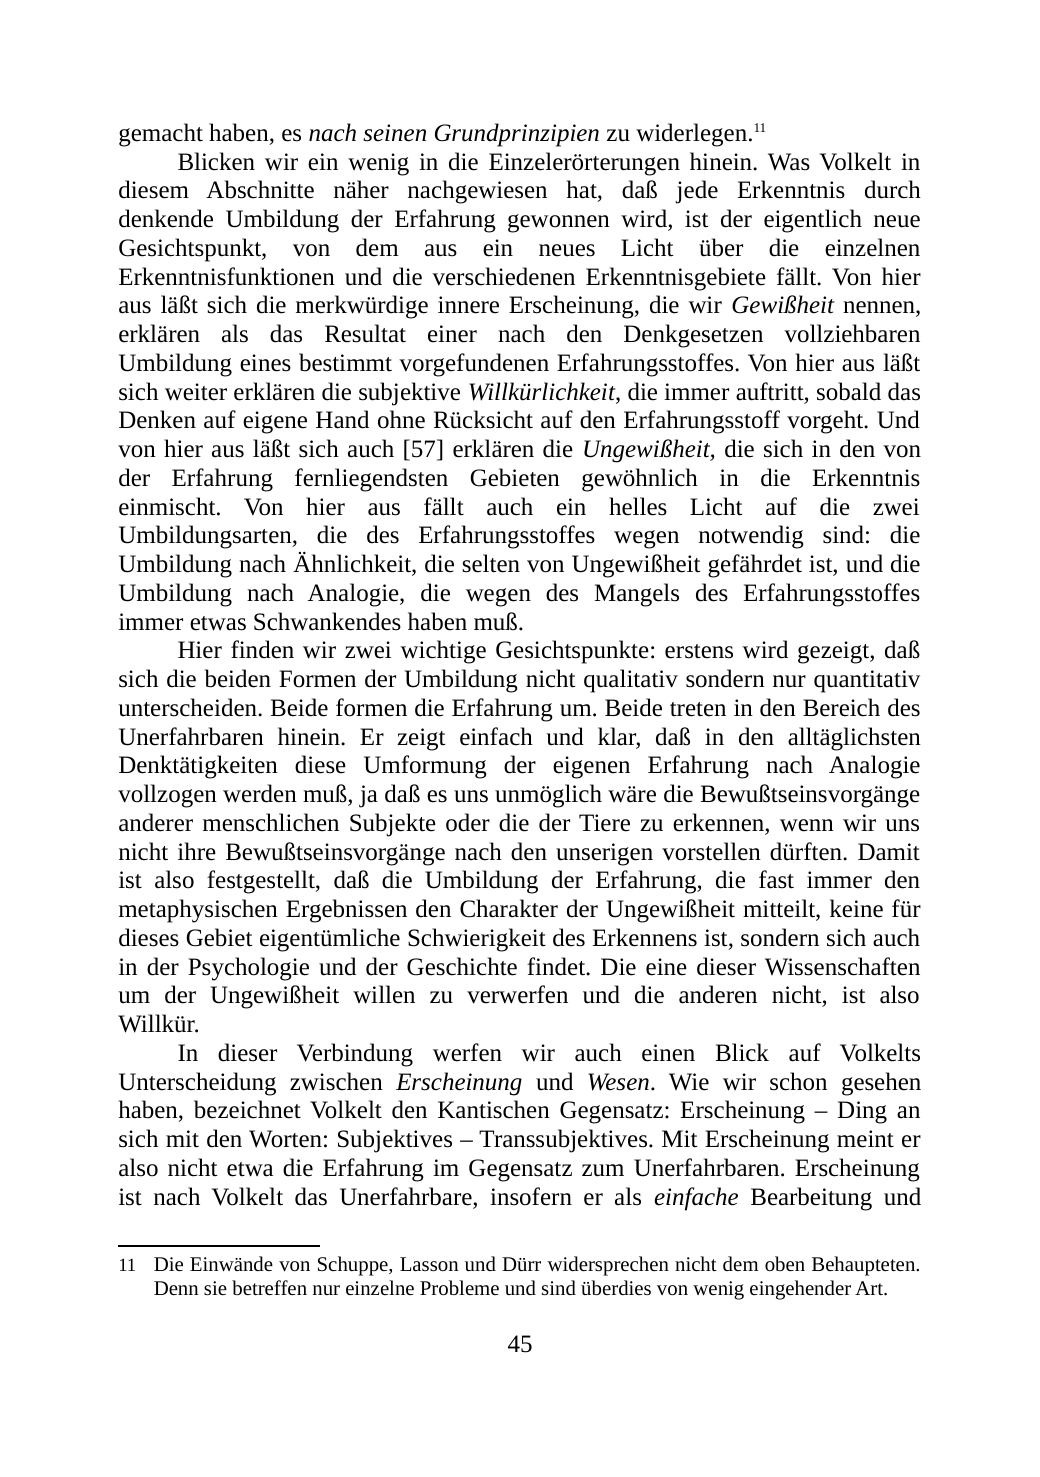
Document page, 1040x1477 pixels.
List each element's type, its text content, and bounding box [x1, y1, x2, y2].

text Blicken wir ein wenig in die Einzelerörterungen hinein. Was Volkelt in diesem Abschnitte näher nachgewiesen hat, daß jede Erkenntnis durch denkende Umbildung der Erfahrung gewonnen wird, ist der eigentlich neue Gesichtspunkt, von dem aus ein neues Licht über die einzelnen Erkenntnisfunktionen und die verschiedenen Erkenntnisgebiete fällt. Von hier aus läßt sich die merkwürdige innere Erscheinung, die wir Gewißheit nennen, erklären als das Resultat einer nach den Denkgesetzen vollziehbaren Umbildung eines bestimmt vorgefundenen Erfahrungsstoffes. Von hier aus läßt sich weiter erklären die subjektive Willkürlichkeit, die immer auftritt, sobald das Denken auf eigene Hand ohne Rücksicht auf den Erfahrungsstoff vorgeht. Und von hier aus läßt sich auch [57] erklären die Ungewißheit, die sich in den von der Erfahrung fernliegendsten Gebieten gewöhnlich in die Erkenntnis einmischt. Von hier aus fällt auch ein helles Licht auf die zwei Umbildungsarten, die des Erfahrungsstoffes wegen notwendig sind: die Umbildung nach Ähnlichkeit, die selten von Ungewißheit gefährdet ist, und die Umbildung nach Analogie, die wegen des Mangels des Erfahrungsstoffes immer etwas Schwankendes haben muß. [118, 147, 921, 636]
text Die Einwände von Schuppe, Lasson und Dürr widersprechen nicht dem oben Behaupteten. Denn sie betreffen nur einzelne Probleme und sind überdies von wenig eingehender Art. [118, 1252, 921, 1300]
text Hier finden wir zwei wichtige Gesichtspunkte: erstens wird gezeigt, daß sich die beiden Formen der Umbildung nicht qualitativ sondern nur quantitativ unterscheiden. Beide formen die Erfahrung um. Beide treten in den Bereich des Unerfahrbaren hinein. Er zeigt einfach und klar, daß in den alltäglichsten Denktätigkeiten diese Umformung der eigenen Erfahrung nach Analogie vollzogen werden muß, ja daß es uns unmöglich wäre die Bewußtseinsvorgänge anderer menschlichen Subjekte oder die der Tiere zu erkennen, wenn wir uns nicht ihre Bewußtseinsvorgänge nach den unserigen vorstellen dürften. Damit ist also festgestellt, daß die Umbildung der Erfahrung, die fast immer den metaphysischen Ergebnissen den Charakter der Ungewißheit mitteilt, keine für dieses Gebiet eigentümliche Schwierigkeit des Erkennens ist, sondern sich auch in der Psychologie und der Geschichte findet. Die eine dieser Wissenschaften um der Ungewißheit willen zu verwerfen und die anderen nicht, ist also Willkür. [118, 636, 921, 1038]
text In dieser Verbindung werfen wir auch einen Blick auf Volkelts Unterscheidung zwischen Erscheinung und Wesen. Wie wir schon gesehen haben, bezeichnet Volkelt den Kantischen Gegensatz: Erscheinung – Ding an sich mit den Worten: Subjektives – Transsubjektives. Mit Erscheinung meint er also nicht etwa die Erfahrung im Gegensatz zum Unerfahrbaren. Erscheinung ist nach Volkelt das Unerfahrbare, insofern er als einfache Bearbeitung und [118, 1038, 921, 1211]
text gemacht haben, es nach seinen Grundprinzipien zu widerlegen. [118, 118, 921, 147]
